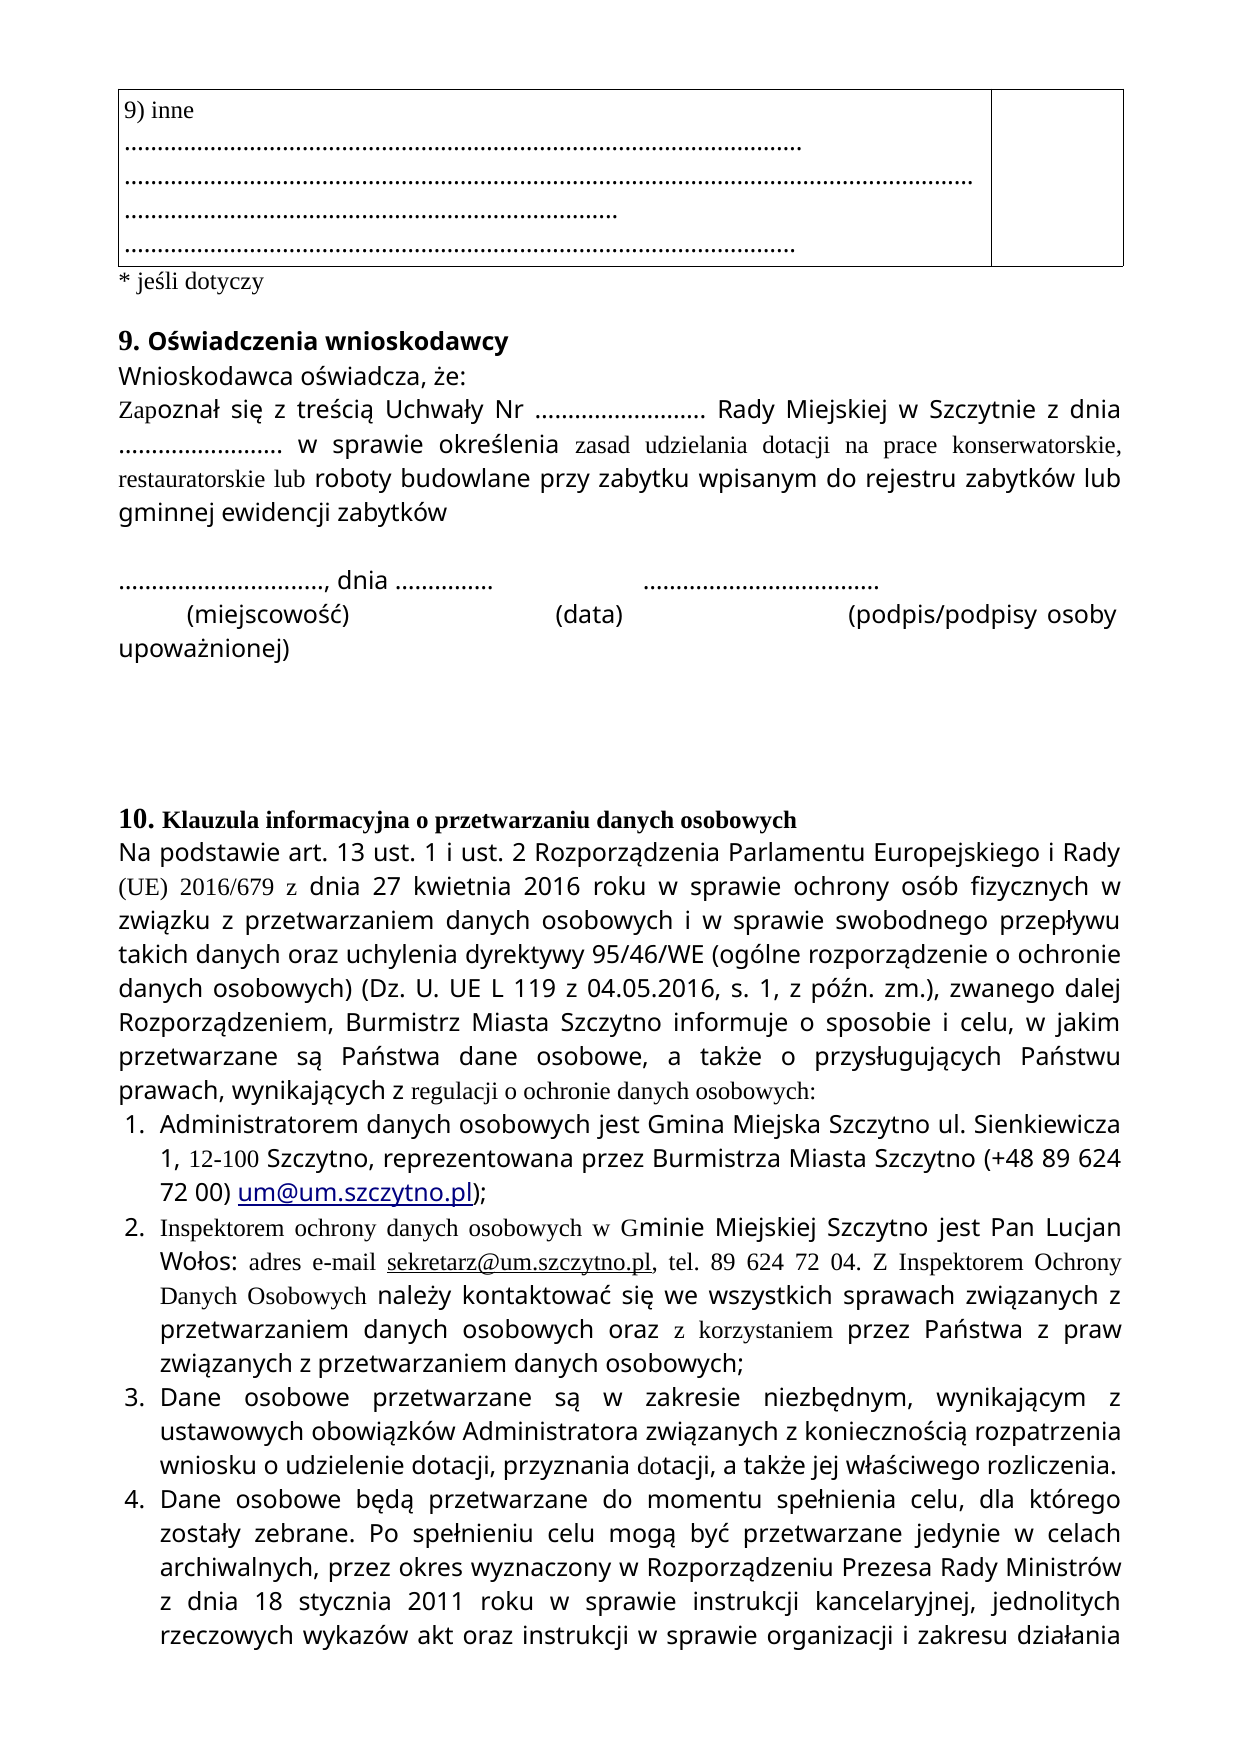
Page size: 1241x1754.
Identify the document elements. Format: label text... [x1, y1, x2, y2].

list Dane osobowe będą przetwarzane do momentu spełnienia celu, dla którego zostały zebrane. Po spełnieniu celu mogą być przetwarzane jedynie w celach archiwalnych, przez okres wyznaczony w Rozporządzeniu Prezesa Rady Ministrów z dnia 18 stycznia 2011 roku w sprawie instrukcji kancelaryjnej, jednolitych rzeczowych wykazów akt oraz instrukcji w sprawie organizacji i zakresu działania [124, 1482, 1122, 1652]
text Zapoznał się z treścią Uchwały Nr …………………….. Rady Miejskiej w Szczytnie z dnia ……………………. w sprawie określenia zasad udzielania dotacji na prace konserwatorskie, restauratorskie lub roboty budowlane przy zabytku wpisanym do rejestru zabytków lub gminnej ewidencji zabytków [118, 392, 1122, 528]
list Inspektorem ochrony danych osobowych w Gminie Miejskiej Szczytno jest Pan Lucjan Wołos: adres e-mail sekretarz@um.szczytno.pl, tel. 89 624 72 04. Z Inspektorem Ochrony Danych Osobowych należy kontaktować się we wszystkich sprawach związanych z przetwarzaniem danych osobowych oraz z korzystaniem przez Państwa z praw związanych z przetwarzaniem danych osobowych; [124, 1209, 1122, 1379]
text ………………............., dnia …………… ……………………………… [118, 562, 1122, 597]
list Dane osobowe przetwarzane są w zakresie niezbędnym, wynikającym z ustawowych obowiązków Administratora związanych z koniecznością rozpatrzenia wniosku o udzielenie dotacji, przyznania dotacji, a także jej właściwego rozliczenia. [124, 1379, 1122, 1482]
list Administratorem danych osobowych jest Gmina Miejska Szczytno ul. Sienkiewicza 1, 12-100 Szczytno, reprezentowana przez Burmistrza Miasta Szczytno (+48 89 624 72 00) um@um.szczytno.pl); [124, 1107, 1122, 1209]
table_cell 9) inne …………………………………………………………………………………………. …………………………………………………………………………………………………………………………………………………………………………………... ………………………………………………………………………………………... [119, 90, 991, 266]
text Wnioskodawca oświadcza, że: [118, 358, 1122, 392]
text Na podstawie art. 13 ust. 1 i ust. 2 Rozporządzenia Parlamentu Europejskiego i Rady (UE) 2016/679 z dnia 27 kwietnia 2016 roku w sprawie ochrony osób fizycznych w związku z przetwarzaniem danych osobowych i w sprawie swobodnego przepływu takich danych oraz uchylenia dyrektywy 95/46/WE (ogólne rozporządzenie o ochronie danych osobowych) (Dz. U. UE L 119 z 04.05.2016, s. 1, z późn. zm.), zwanego dalej Rozporządzeniem, Burmistrz Miasta Szczytno informuje o sposobie i celu, w jakim przetwarzane są Państwa dane osobowe, a także o przysługujących Państwu prawach, wynikających z regulacji o ochronie danych osobowych: [118, 834, 1122, 1107]
text (miejscowość) (data) (podpis/podpisy osoby upoważnionej) [118, 597, 1122, 665]
table_cell [992, 90, 1123, 266]
text 10. Klauzula informacyjna o przetwarzaniu danych osobowych [118, 801, 1122, 834]
text 9. Oświadczenia wnioskodawcy [118, 323, 1122, 358]
text * jeśli dotyczy [118, 267, 1122, 295]
